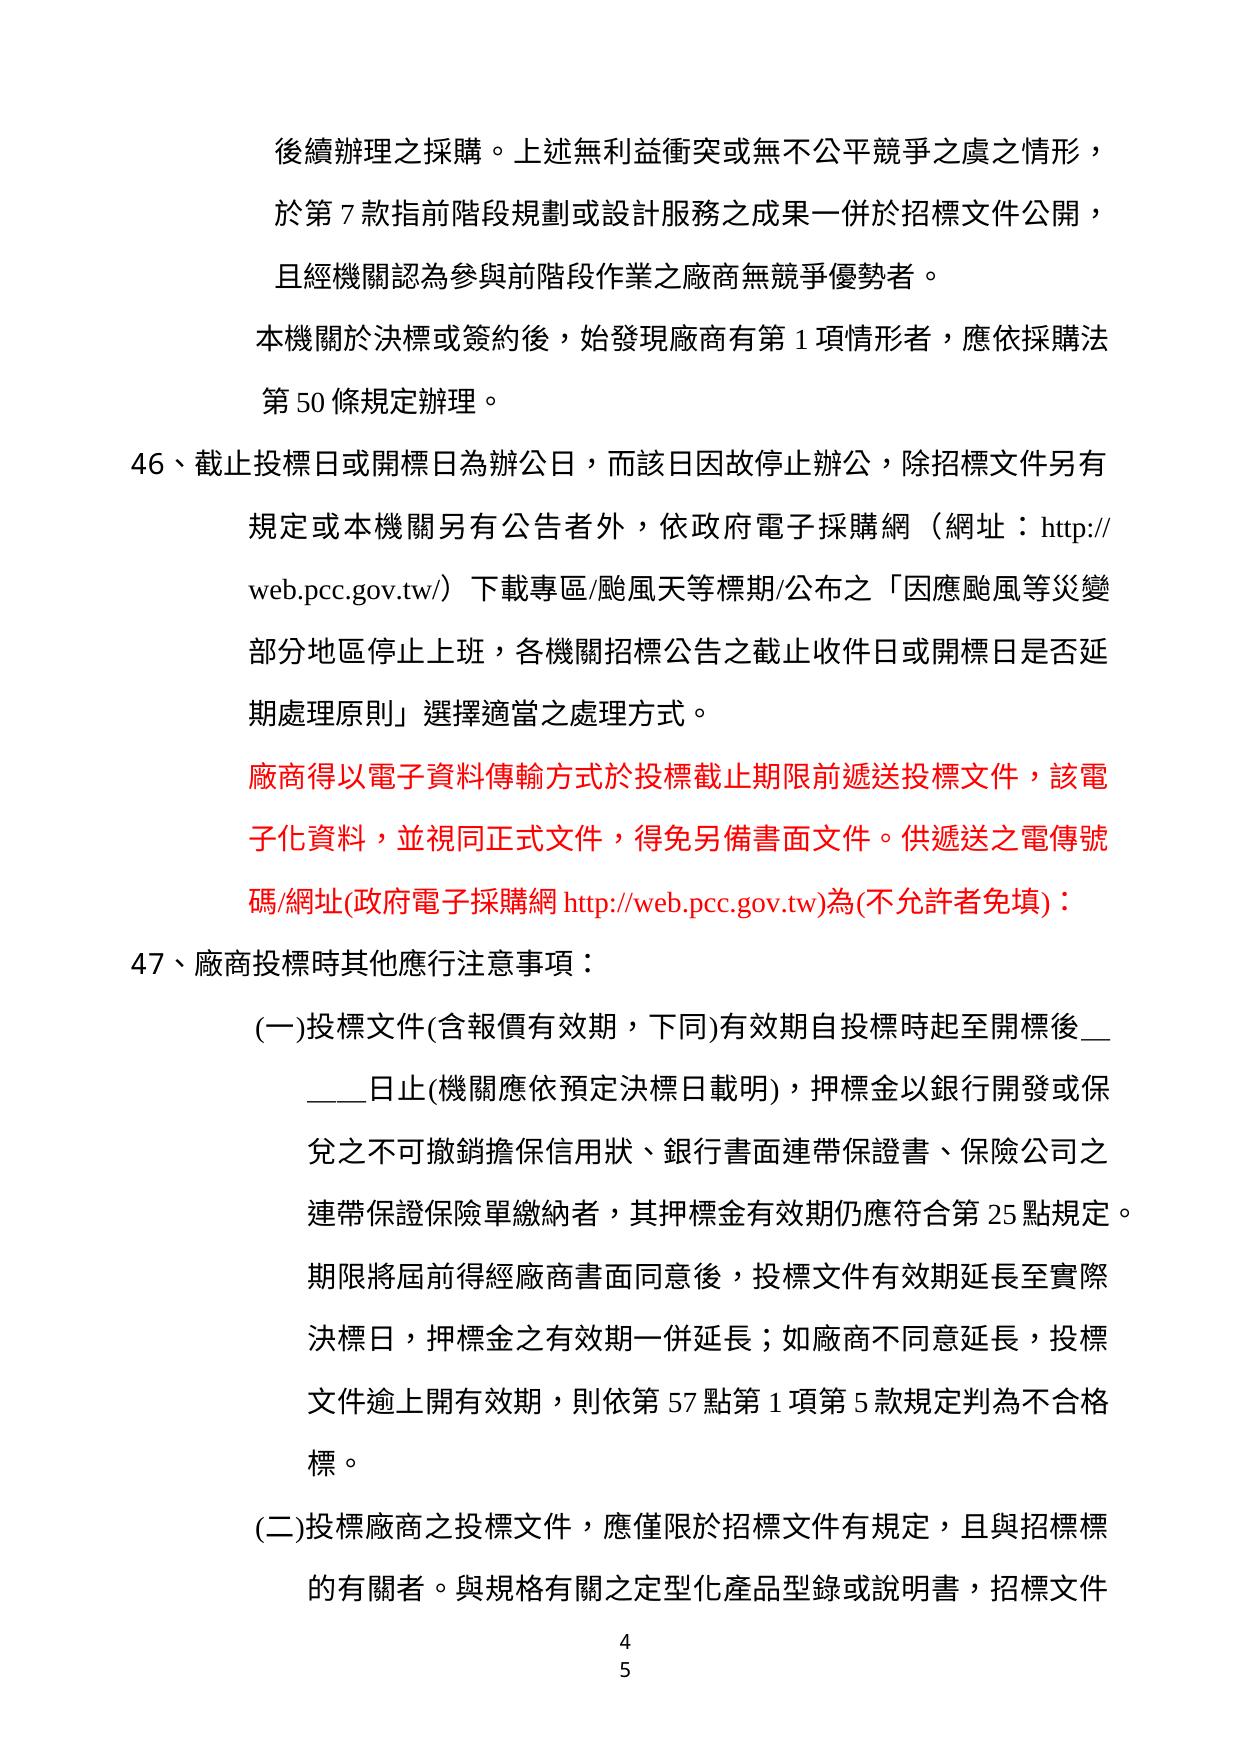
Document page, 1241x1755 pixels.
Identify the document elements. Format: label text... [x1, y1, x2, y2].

text 後續辦理之採購。上述無利益衝突或無不公平競爭之虞之情形，於第7款指前階段規劃或設計服務之成果一併於招標文件公開，且經機關認為參與前階段作業之廠商無競爭優勢者。 [242, 108, 1110, 295]
text (一)投標文件(含報價有效期，下同)有效期自投標時起至開標後＿ ＿＿日止(機關應依預定決標日載明)，押標金以銀行開發或保兌之不可撤銷擔保信用狀、銀行書面連帶保證書、保險公司之連帶保證保險單繳納者，其押標金有效期仍應符合第25點規定。期限將屆前得經廠商書面同意後，投標文件有效期延長至實際決標日，押標金之有效期一併延長；如廠商不同意延長，投標文件逾上開有效期，則依第57點第1項第5款規定判為不合格標。 [255, 983, 1110, 1483]
text 本機關於決標或簽約後，始發現廠商有第1項情形者，應依採購法第50條規定辦理。 [255, 295, 1110, 420]
list 截止投標日或開標日為辦公日，而該日因故停止辦公，除招標文件另有規定或本機關另有公告者外，依政府電子採購網（網址：http://web.pcc.gov.tw/）下載專區/颱風天等標期/公布之「因應颱風等災變部分地區停止上班，各機關招標公告之截止收件日或開標日是否延期處理原則」選擇適當之處理方式。 [130, 420, 1110, 733]
list 廠商投標時其他應行注意事項： [130, 920, 1110, 983]
text 廠商得以電子資料傳輸方式於投標截止期限前遞送投標文件，該電子化資料，並視同正式文件，得免另備書面文件。供遞送之電傳號碼/網址(政府電子採購網http://web.pcc.gov.tw)為(不允許者免填)： [248, 733, 1110, 920]
text (二)投標廠商之投標文件，應僅限於招標文件有規定，且與招標標的有關者。與規格有關之定型化產品型錄或說明書，招標文件 [255, 1483, 1110, 1608]
